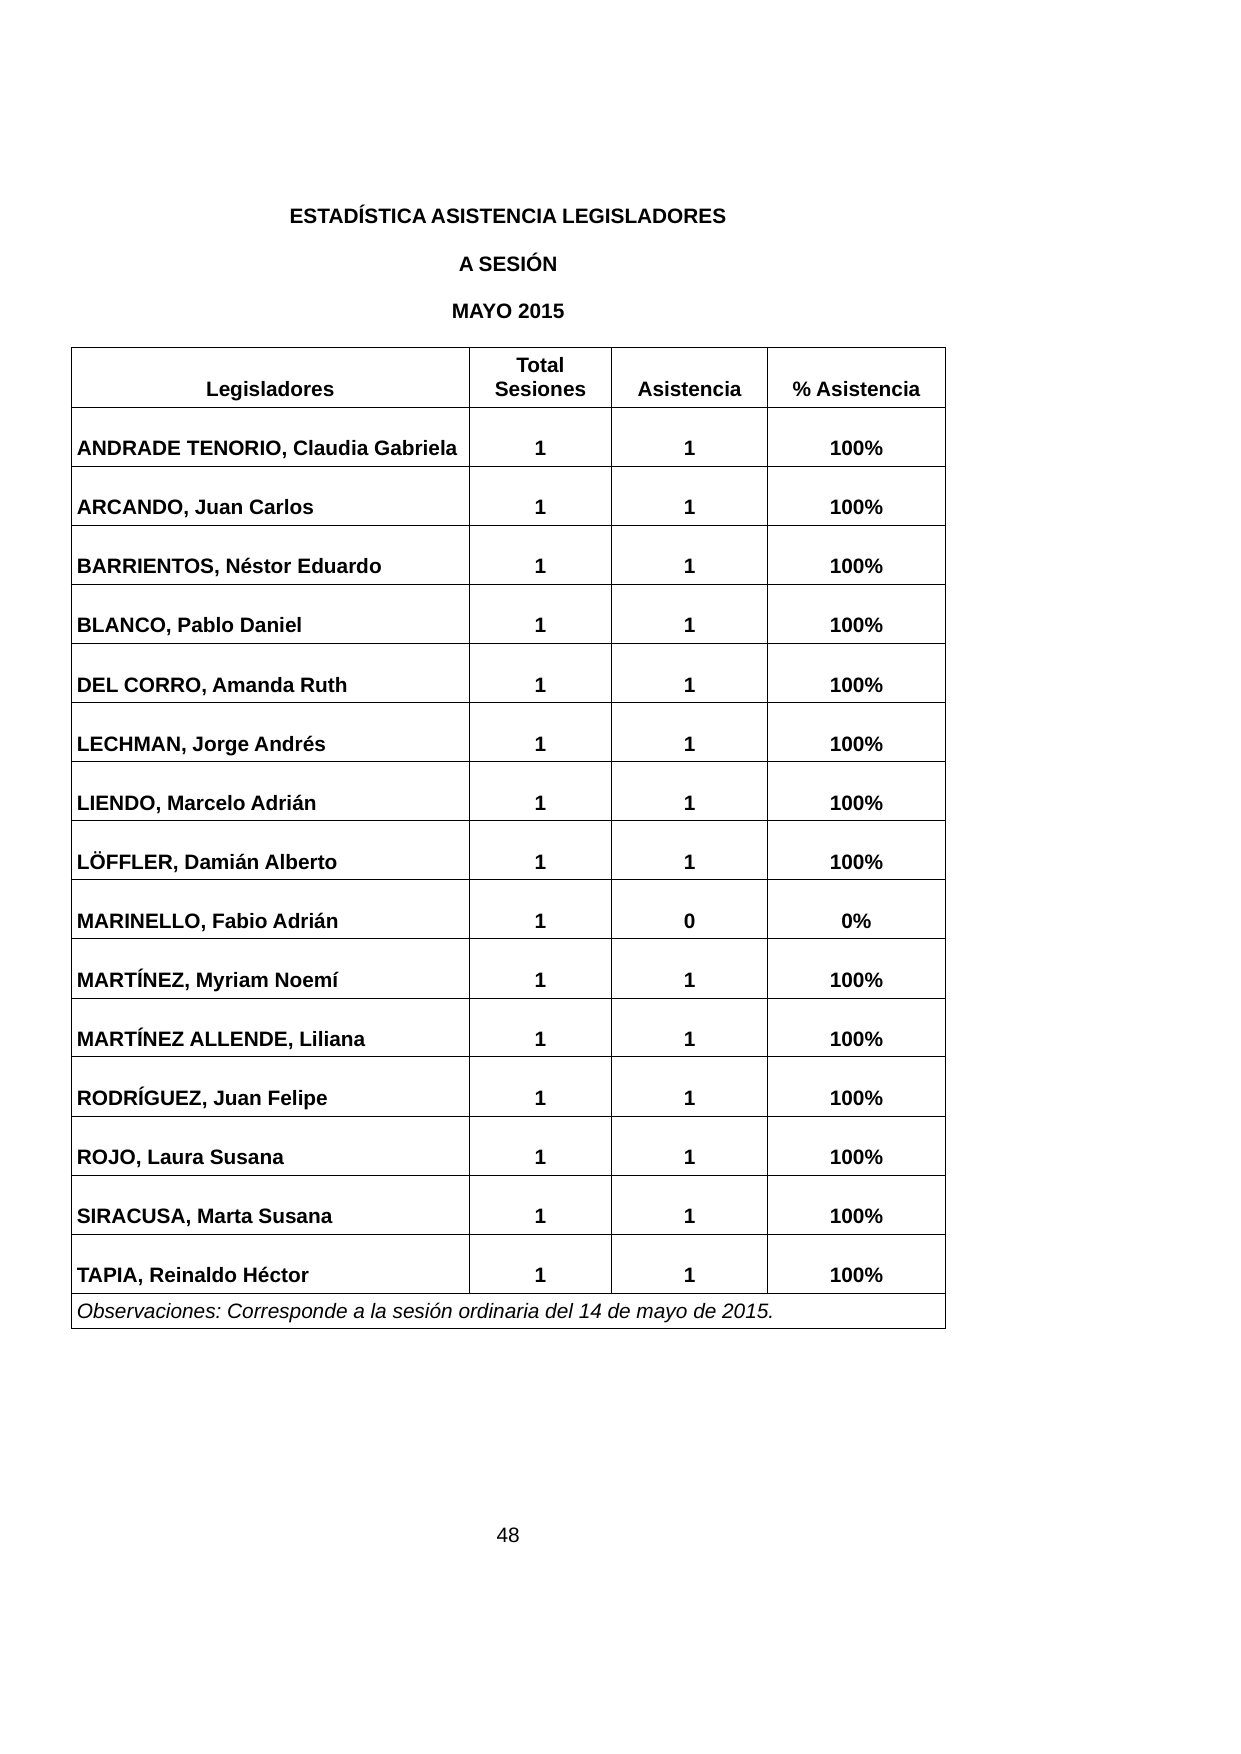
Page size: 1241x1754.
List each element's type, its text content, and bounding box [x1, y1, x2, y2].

table_cell 1 [470, 467, 611, 525]
table_cell 1 [612, 526, 767, 584]
table_header Asistencia [612, 348, 767, 407]
table_cell 100% [768, 467, 945, 525]
table_cell RODRÍGUEZ, Juan Felipe [72, 1057, 469, 1116]
table_cell 1 [612, 1235, 767, 1293]
table_cell TAPIA, Reinaldo Héctor [72, 1235, 469, 1293]
table_cell ANDRADE TENORIO, Claudia Gabriela [72, 408, 469, 466]
table_cell BLANCO, Pablo Daniel [72, 585, 469, 643]
table_cell DEL CORRO, Amanda Ruth [72, 644, 469, 702]
table_cell 100% [768, 408, 945, 466]
table_cell 1 [470, 762, 611, 820]
table_cell 1 [612, 762, 767, 820]
table_cell 100% [768, 703, 945, 761]
table_cell 1 [470, 408, 611, 466]
table_cell 1 [612, 1176, 767, 1234]
table_cell MARINELLO, Fabio Adrián [72, 880, 469, 938]
table_cell MARTÍNEZ, Myriam Noemí [72, 939, 469, 997]
text A SESIÓN [71, 251, 945, 275]
table_cell 1 [612, 821, 767, 879]
table_cell 100% [768, 1117, 945, 1174]
table_cell 1 [470, 703, 611, 761]
table_cell 1 [470, 1235, 611, 1293]
table_cell 1 [470, 526, 611, 584]
table_cell 1 [612, 1057, 767, 1116]
table_cell 1 [612, 644, 767, 702]
table_cell LECHMAN, Jorge Andrés [72, 703, 469, 761]
table_header Legisladores [72, 348, 469, 407]
table_cell 1 [470, 999, 611, 1056]
table_cell 1 [470, 821, 611, 879]
table_cell 0% [768, 880, 945, 938]
table_cell 100% [768, 939, 945, 997]
table_cell BARRIENTOS, Néstor Eduardo [72, 526, 469, 584]
table_cell 100% [768, 1235, 945, 1293]
table_cell 1 [612, 939, 767, 997]
table_cell MARTÍNEZ ALLENDE, Liliana [72, 999, 469, 1056]
table_header Total Sesiones [470, 348, 611, 407]
table_cell 1 [612, 703, 767, 761]
table_header % Asistencia [768, 348, 945, 407]
table_cell 100% [768, 999, 945, 1056]
table_cell ROJO, Laura Susana [72, 1117, 469, 1174]
table_cell 1 [470, 1057, 611, 1116]
table_cell 1 [470, 939, 611, 997]
table_cell ARCANDO, Juan Carlos [72, 467, 469, 525]
table_cell 100% [768, 585, 945, 643]
table_cell 100% [768, 644, 945, 702]
text MAYO 2015 [71, 299, 945, 323]
table_cell 1 [612, 999, 767, 1056]
table_cell 1 [470, 585, 611, 643]
table_cell 100% [768, 1057, 945, 1116]
table_cell LIENDO, Marcelo Adrián [72, 762, 469, 820]
table_cell 100% [768, 821, 945, 879]
table_cell 1 [612, 585, 767, 643]
table_cell 1 [470, 644, 611, 702]
table_cell LÖFFLER, Damián Alberto [72, 821, 469, 879]
table_cell 1 [470, 1117, 611, 1174]
table_cell 1 [612, 408, 767, 466]
table_cell 1 [612, 467, 767, 525]
table_cell 1 [612, 1117, 767, 1174]
table_cell 100% [768, 526, 945, 584]
table_cell 0 [612, 880, 767, 938]
table_cell 1 [470, 880, 611, 938]
table_cell 100% [768, 1176, 945, 1234]
text ESTADÍSTICA ASISTENCIA LEGISLADORES [71, 203, 945, 227]
table_cell 100% [768, 762, 945, 820]
table_cell 1 [470, 1176, 611, 1234]
table_cell Observaciones: Corresponde a la sesión ordinaria del 14 de mayo de 2015. [72, 1294, 945, 1328]
table_cell SIRACUSA, Marta Susana [72, 1176, 469, 1234]
